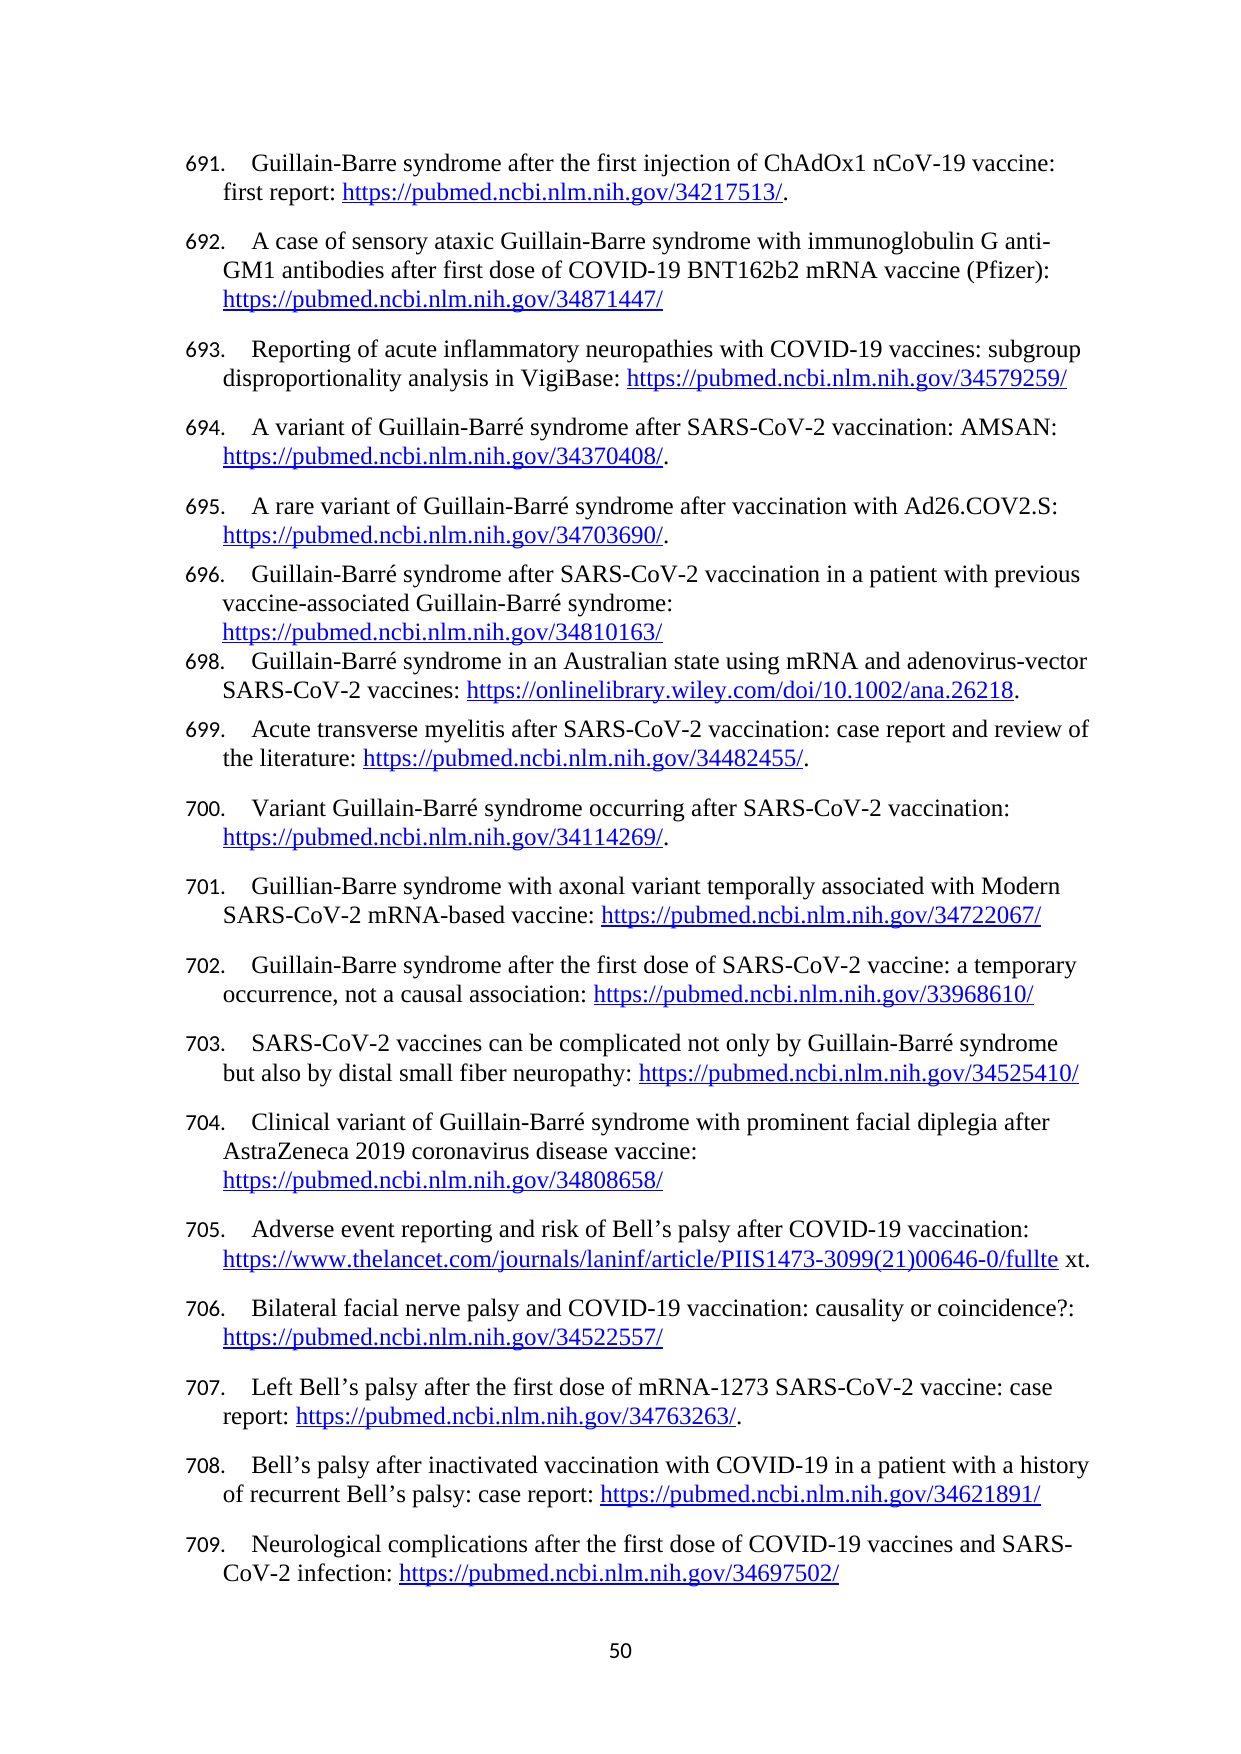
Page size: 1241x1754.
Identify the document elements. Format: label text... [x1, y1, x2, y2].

list Adverse event reporting and risk of Bell’s palsy after COVID-19 vaccination: https://www.thelancet.com/journals/laninf/article/PIIS1473-3099(21)00646-0/fullte xt. [185, 1214, 1093, 1272]
list Bell’s palsy after inactivated vaccination with COVID-19 in a patient with a history of recurrent Bell’s palsy: case report: https://pubmed.ncbi.nlm.nih.gov/34621891/ [185, 1451, 1093, 1508]
list Guillian-Barre syndrome with axonal variant temporally associated with Modern SARS-CoV-2 mRNA-based vaccine: https://pubmed.ncbi.nlm.nih.gov/34722067/ [185, 871, 1093, 929]
list Neurological complications after the first dose of COVID-19 vaccines and SARS-CoV-2 infection: https://pubmed.ncbi.nlm.nih.gov/34697502/ [185, 1529, 1093, 1587]
list Guillain-Barre syndrome after the first injection of ChAdOx1 nCoV-19 vaccine: first report: https://pubmed.ncbi.nlm.nih.gov/34217513/. [185, 148, 1093, 205]
list Acute transverse myelitis after SARS-CoV-2 vaccination: case report and review of the literature: https://pubmed.ncbi.nlm.nih.gov/34482455/. [185, 714, 1093, 772]
list Clinical variant of Guillain-Barré syndrome with prominent facial diplegia after AstraZeneca 2019 coronavirus disease vaccine: https://pubmed.ncbi.nlm.nih.gov/34808658/ [185, 1107, 1093, 1194]
list SARS-CoV-2 vaccines can be complicated not only by Guillain-Barré syndrome but also by distal small fiber neuropathy: https://pubmed.ncbi.nlm.nih.gov/34525410/ [185, 1028, 1093, 1086]
list A case of sensory ataxic Guillain-Barre syndrome with immunoglobulin G anti-GM1 antibodies after first dose of COVID-19 BNT162b2 mRNA vaccine (Pfizer): https://pubmed.ncbi.nlm.nih.gov/34871447/ [185, 226, 1093, 313]
list Guillain-Barré syndrome after SARS-CoV-2 vaccination in a patient with previous vaccine-associated Guillain-Barré syndrome: https://pubmed.ncbi.nlm.nih.gov/34810163/ [185, 559, 1093, 646]
list A rare variant of Guillain-Barré syndrome after vaccination with Ad26.COV2.S: https://pubmed.ncbi.nlm.nih.gov/34703690/. [185, 491, 1093, 549]
list Guillain-Barre syndrome after the first dose of SARS-CoV-2 vaccine: a temporary occurrence, not a causal association: https://pubmed.ncbi.nlm.nih.gov/33968610/ [185, 950, 1093, 1008]
list A variant of Guillain-Barré syndrome after SARS-CoV-2 vaccination: AMSAN: https://pubmed.ncbi.nlm.nih.gov/34370408/. [185, 412, 1093, 470]
list Variant Guillain-Barré syndrome occurring after SARS-CoV-2 vaccination: https://pubmed.ncbi.nlm.nih.gov/34114269/. [185, 793, 1093, 850]
list Left Bell’s palsy after the first dose of mRNA-1273 SARS-CoV-2 vaccine: case report: https://pubmed.ncbi.nlm.nih.gov/34763263/. [185, 1372, 1093, 1430]
list Bilateral facial nerve palsy and COVID-19 vaccination: causality or coincidence?: https://pubmed.ncbi.nlm.nih.gov/34522557/ [185, 1293, 1093, 1351]
list Guillain-Barré syndrome in an Australian state using mRNA and adenovirus-vector SARS-CoV-2 vaccines: https://onlinelibrary.wiley.com/doi/10.1002/ana.26218. [185, 646, 1093, 703]
list Reporting of acute inflammatory neuropathies with COVID-19 vaccines: subgroup disproportionality analysis in VigiBase: https://pubmed.ncbi.nlm.nih.gov/34579259/ [185, 334, 1093, 391]
